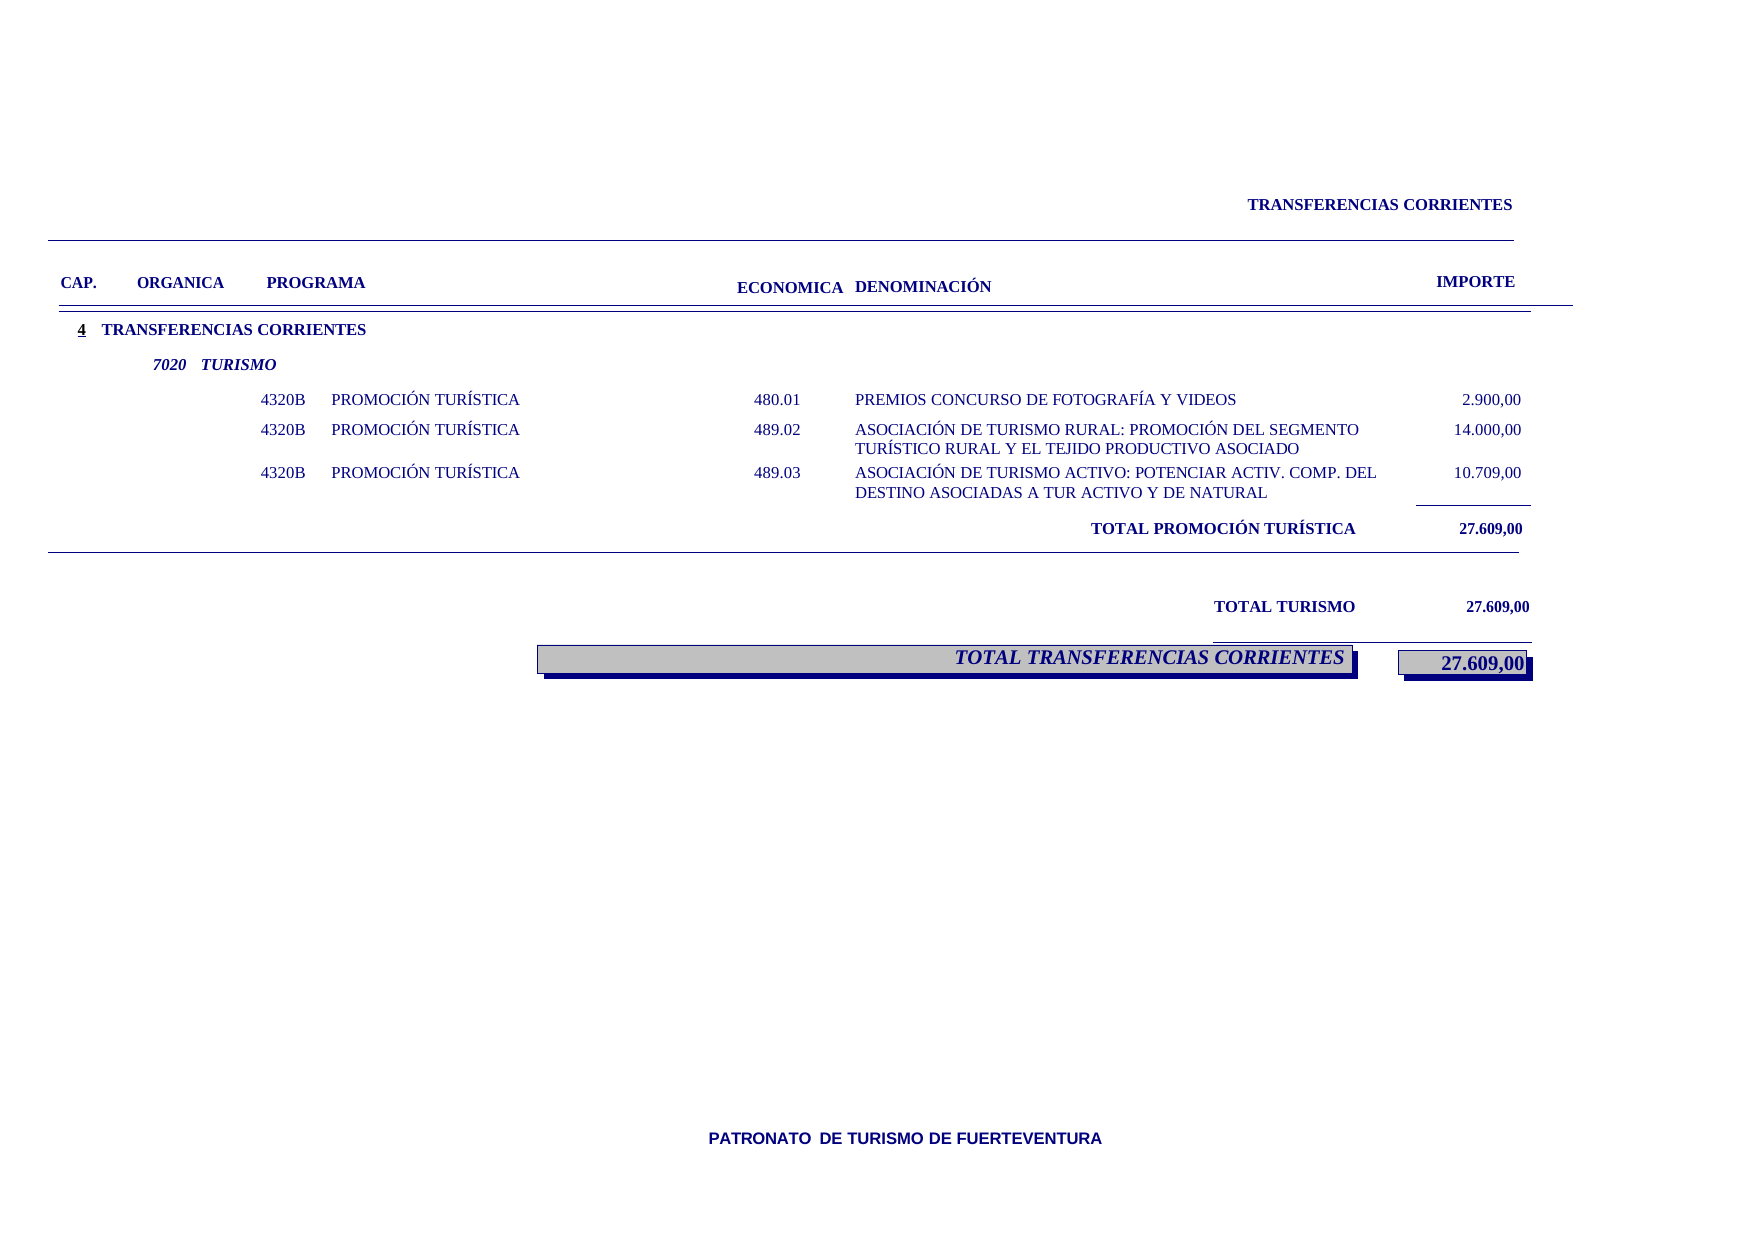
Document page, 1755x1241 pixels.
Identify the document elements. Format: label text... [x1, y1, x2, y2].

table_header 2.900,00 [1416, 382, 1531, 415]
text TOTAL TURISMO 27.609,00 [48, 597, 1529, 616]
text TOTAL PROMOCIÓN TURÍSTICA 27.609,00 [48, 519, 1522, 538]
table_cell 10.709,00 [1416, 462, 1531, 505]
table_cell 4320B [255, 462, 318, 505]
table_cell PROMOCIÓN TURÍSTICA [319, 462, 637, 505]
table_cell ASOCIACIÓN DE TURISMO ACTIVO: POTENCIAR ACTIV. COMP. DEL DESTINO ASOCIADAS A TUR ACTIVO Y DE NATURAL [828, 462, 1416, 505]
text TRANSFERENCIAS CORRIENTES [48, 195, 1512, 214]
table_cell 489.02 [637, 415, 828, 462]
list TRANSFERENCIAS CORRIENTES [77, 319, 1548, 338]
table_header PREMIOS CONCURSO DE FOTOGRAFÍA Y VIDEOS [828, 382, 1416, 415]
table_cell ASOCIACIÓN DE TURISMO RURAL: PROMOCIÓN DEL SEGMENTO TURÍSTICO RURAL Y EL TEJIDO PRODUCTIVO ASOCIADO [828, 415, 1416, 462]
text DENOMINACIÓN [855, 277, 992, 296]
text IMPORTE [1436, 273, 1548, 291]
table_header PROMOCIÓN TURÍSTICA [319, 382, 637, 415]
text 7020 TURISMO [153, 355, 1548, 374]
text ECONOMICA [737, 278, 844, 297]
table_cell 489.03 [637, 462, 828, 505]
table_cell PROMOCIÓN TURÍSTICA [319, 415, 637, 462]
text CAP. ORGANICA PROGRAMA [60, 273, 366, 292]
table_header 480.01 [637, 382, 828, 415]
table_header 4320B [255, 382, 318, 415]
table_cell 14.000,00 [1416, 415, 1531, 462]
table_cell 4320B [255, 415, 318, 462]
